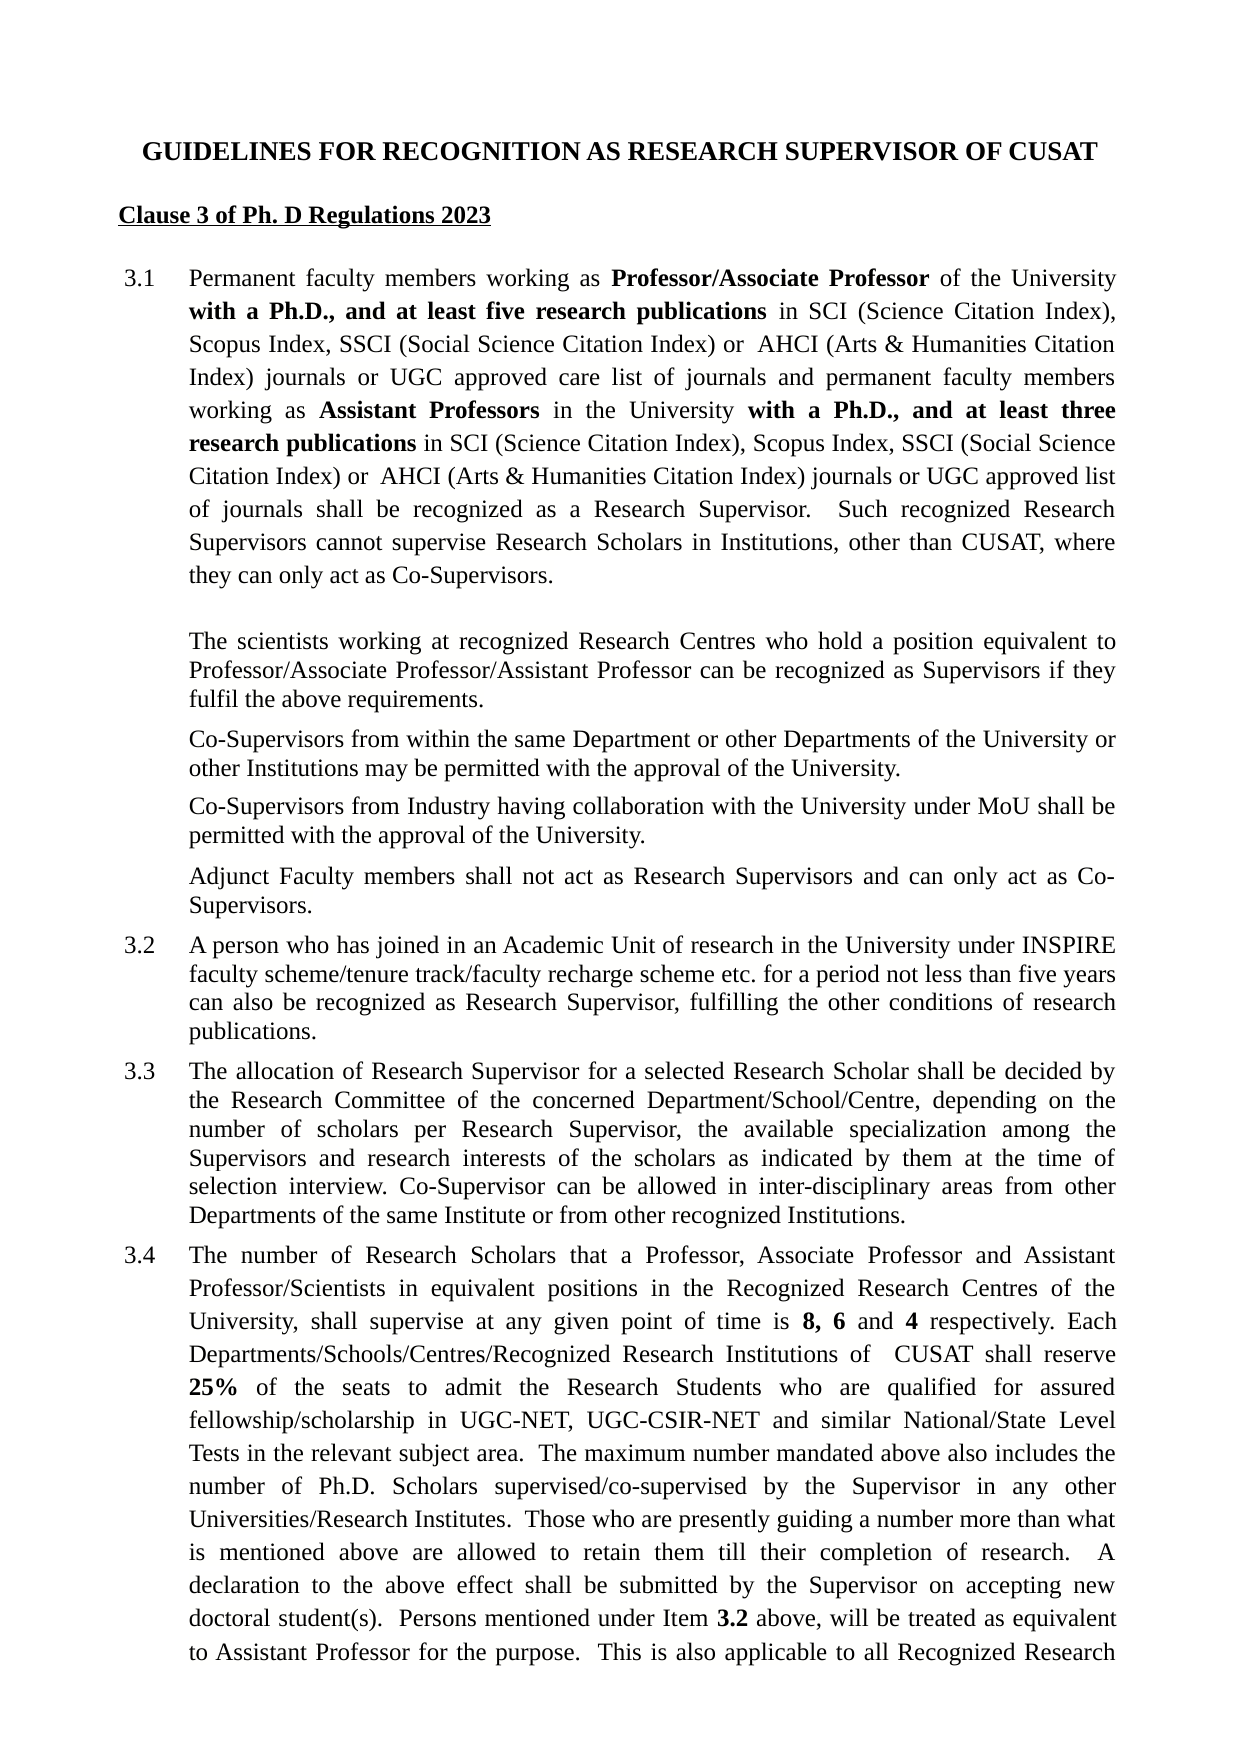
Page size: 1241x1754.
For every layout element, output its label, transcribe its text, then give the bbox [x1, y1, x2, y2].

table_header 3.1 [118, 257, 183, 924]
text Clause 3 of Ph. D Regulations 2023 [118, 200, 1122, 228]
table_cell 3.3 [118, 1051, 183, 1234]
table_cell The allocation of Research Supervisor for a selected Research Scholar shall be decided by the Research Committee of the concerned Department/School/Centre, depending on the number of scholars per Research Supervisor, the available specialization among the Supervisors and research interests of the scholars as indicated by them at the time of selection interview. Co-Supervisor can be allowed in inter-disciplinary areas from other Departments of the same Institute or from other recognized Institutions. [183, 1051, 1123, 1234]
table_header Permanent faculty members working as Professor/Associate Professor of the University with a Ph.D., and at least five research publications in SCI (Science Citation Index), Scopus Index, SSCI (Social Science Citation Index) or AHCI (Arts & Humanities Citation Index) journals or UGC approved care list of journals and permanent faculty members working as Assistant Professors in the University with a Ph.D., and at least three research publications in SCI (Science Citation Index), Scopus Index, SSCI (Social Science Citation Index) or AHCI (Arts & Humanities Citation Index) journals or UGC approved list of journals shall be recognized as a Research Supervisor. Such recognized Research Supervisors cannot supervise Research Scholars in Institutions, other than CUSAT, where they can only act as Co-Supervisors. The scientists working at recognized Research Centres who hold a position equivalent to Professor/Associate Professor/Assistant Professor can be recognized as Supervisors if they fulfil the above requirements. Co-Supervisors from within the same Department or other Departments of the University or other Institutions may be permitted with the approval of the University. Co-Supervisors from Industry having collaboration with the University under MoU shall be permitted with the approval of the University. Adjunct Faculty members shall not act as Research Supervisors and can only act as Co-Supervisors. [183, 257, 1123, 924]
table_cell A person who has joined in an Academic Unit of research in the University under INSPIRE faculty scheme/tenure track/faculty recharge scheme etc. for a period not less than five years can also be recognized as Research Supervisor, fulfilling the other conditions of research publications. [183, 924, 1123, 1051]
table_cell 3.2 [118, 924, 183, 1051]
text GUIDELINES FOR RECOGNITION AS RESEARCH SUPERVISOR OF CUSAT [118, 135, 1122, 166]
table_cell 3.4 [118, 1235, 183, 1671]
table_cell The number of Research Scholars that a Professor, Associate Professor and Assistant Professor/Scientists in equivalent positions in the Recognized Research Centres of the University, shall supervise at any given point of time is 8, 6 and 4 respectively. Each Departments/Schools/Centres/Recognized Research Institutions of CUSAT shall reserve 25% of the seats to admit the Research Students who are qualified for assured fellowship/scholarship in UGC-NET, UGC-CSIR-NET and similar National/State Level Tests in the relevant subject area. The maximum number mandated above also includes the number of Ph.D. Scholars supervised/co-supervised by the Supervisor in any other Universities/Research Institutes. Those who are presently guiding a number more than what is mentioned above are allowed to retain them till their completion of research. A declaration to the above effect shall be submitted by the Supervisor on accepting new doctoral student(s). Persons mentioned under Item 3.2 above, will be treated as equivalent to Assistant Professor for the purpose. This is also applicable to all Recognized Research [183, 1235, 1123, 1671]
